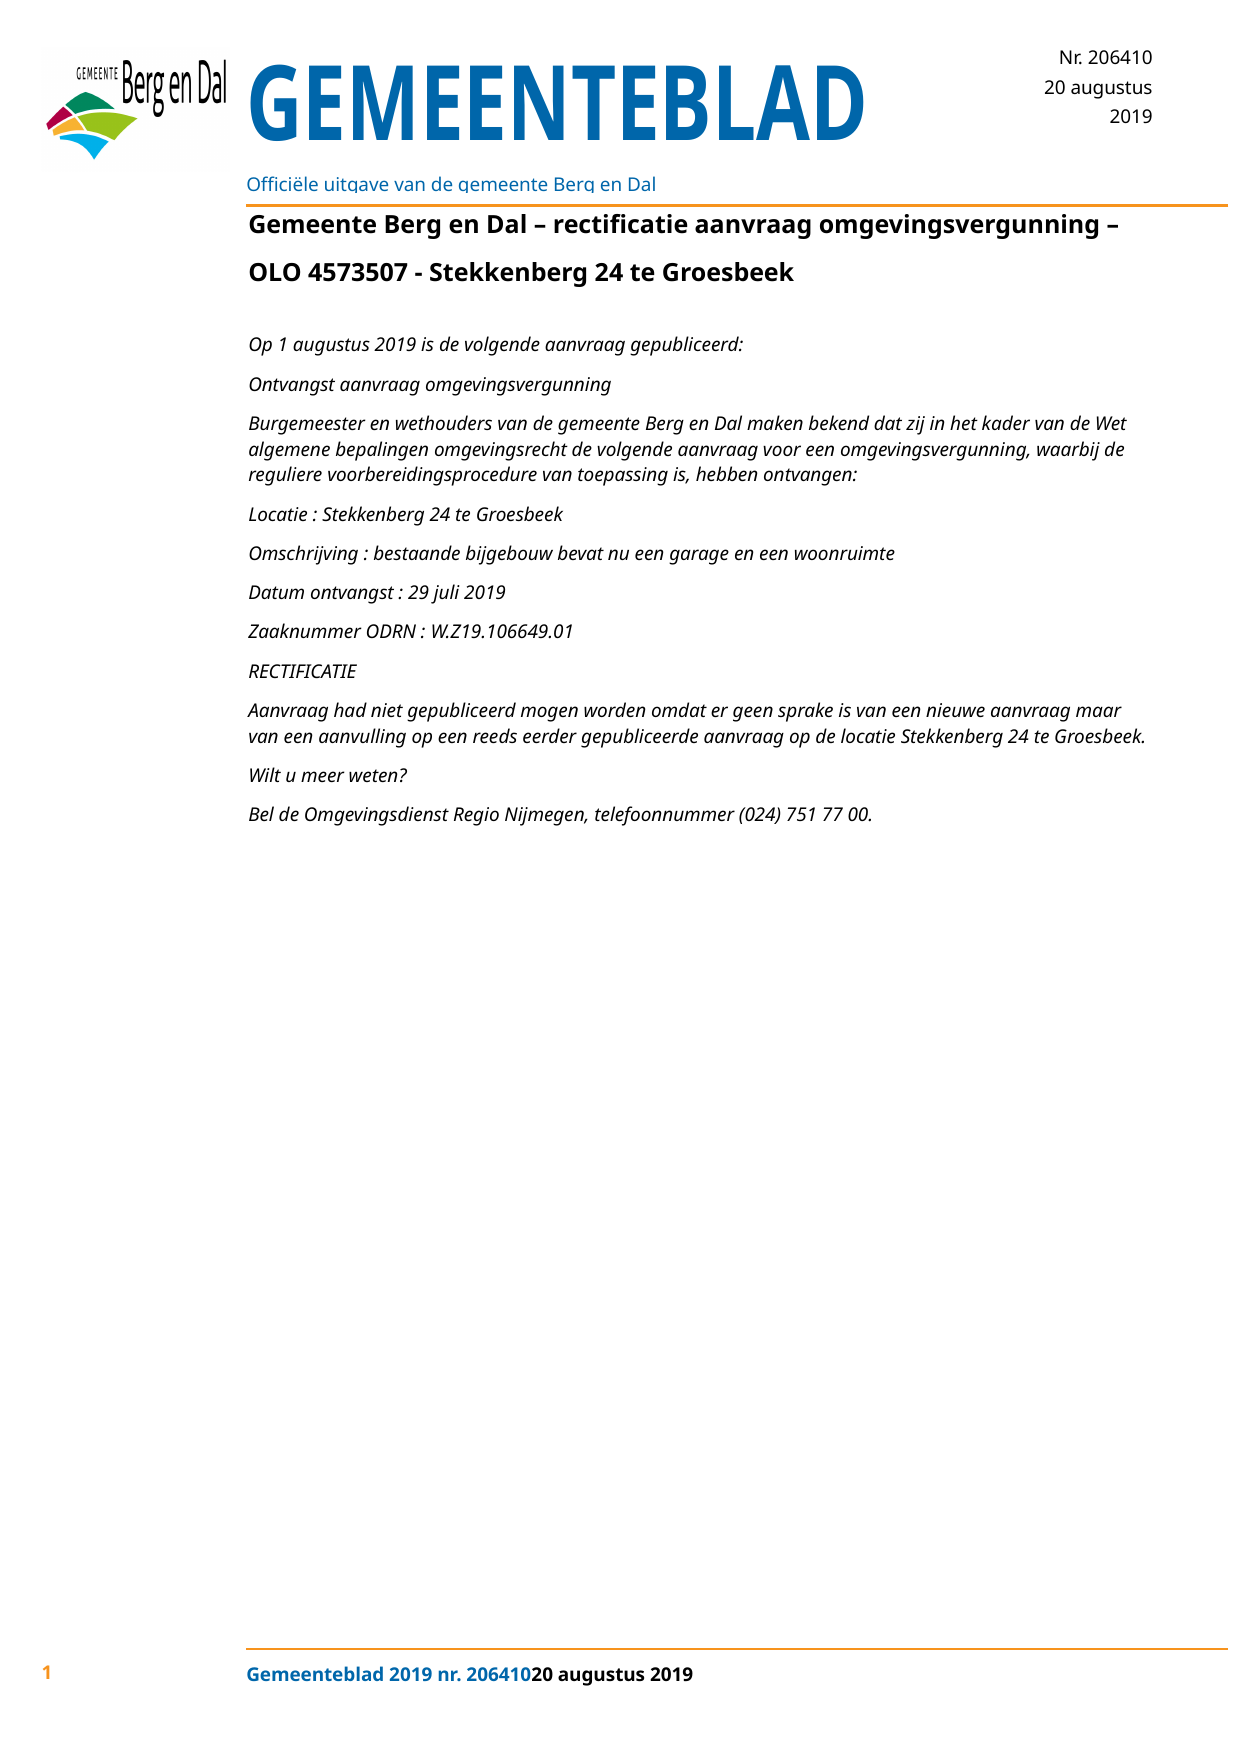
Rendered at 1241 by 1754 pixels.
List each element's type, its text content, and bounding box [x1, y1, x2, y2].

text Gemeente Berg en Dal – rectificatie aanvraag omgevingsvergunning – OLO 4573507 - Stekkenberg 24 te Groesbeek [248, 207, 1152, 288]
text Ontvangst aanvraag omgevingsvergunning [248, 371, 1152, 396]
text Wilt u meer weten? [248, 762, 1152, 788]
text Burgemeester en wethouders van de gemeente Berg en Dal maken bekend dat zij in het kader van de Wet algemene bepalingen omgevingsrecht de volgende aanvraag voor een omgevingsvergunning, waarbij de reguliere voorbereidingsprocedure van toepassing is, hebben ontvangen: [248, 410, 1152, 487]
text Zaaknummer ODRN : W.Z19.106649.01 [248, 618, 1152, 644]
text Datum ontvangst : 29 juli 2019 [248, 579, 1152, 605]
text Bel de Omgevingsdienst Regio Nijmegen, telefoonnummer (024) 751 77 00. [248, 801, 1152, 827]
text Aanvraag had niet gepubliceerd mogen worden omdat er geen sprake is van een nieuwe aanvraag maar van een aanvulling op een reeds eerder gepubliceerde aanvraag op de locatie Stekkenberg 24 te Groesbeek. [248, 697, 1152, 748]
text Op 1 augustus 2019 is de volgende aanvraag gepubliceerd: [248, 331, 1152, 357]
text Locatie : Stekkenberg 24 te Groesbeek [248, 501, 1152, 526]
text Omschrijving : bestaande bijgebouw bevat nu een garage en een woonruimte [248, 540, 1152, 566]
picture [41, 47, 231, 172]
text RECTIFICATIE [248, 658, 1152, 683]
